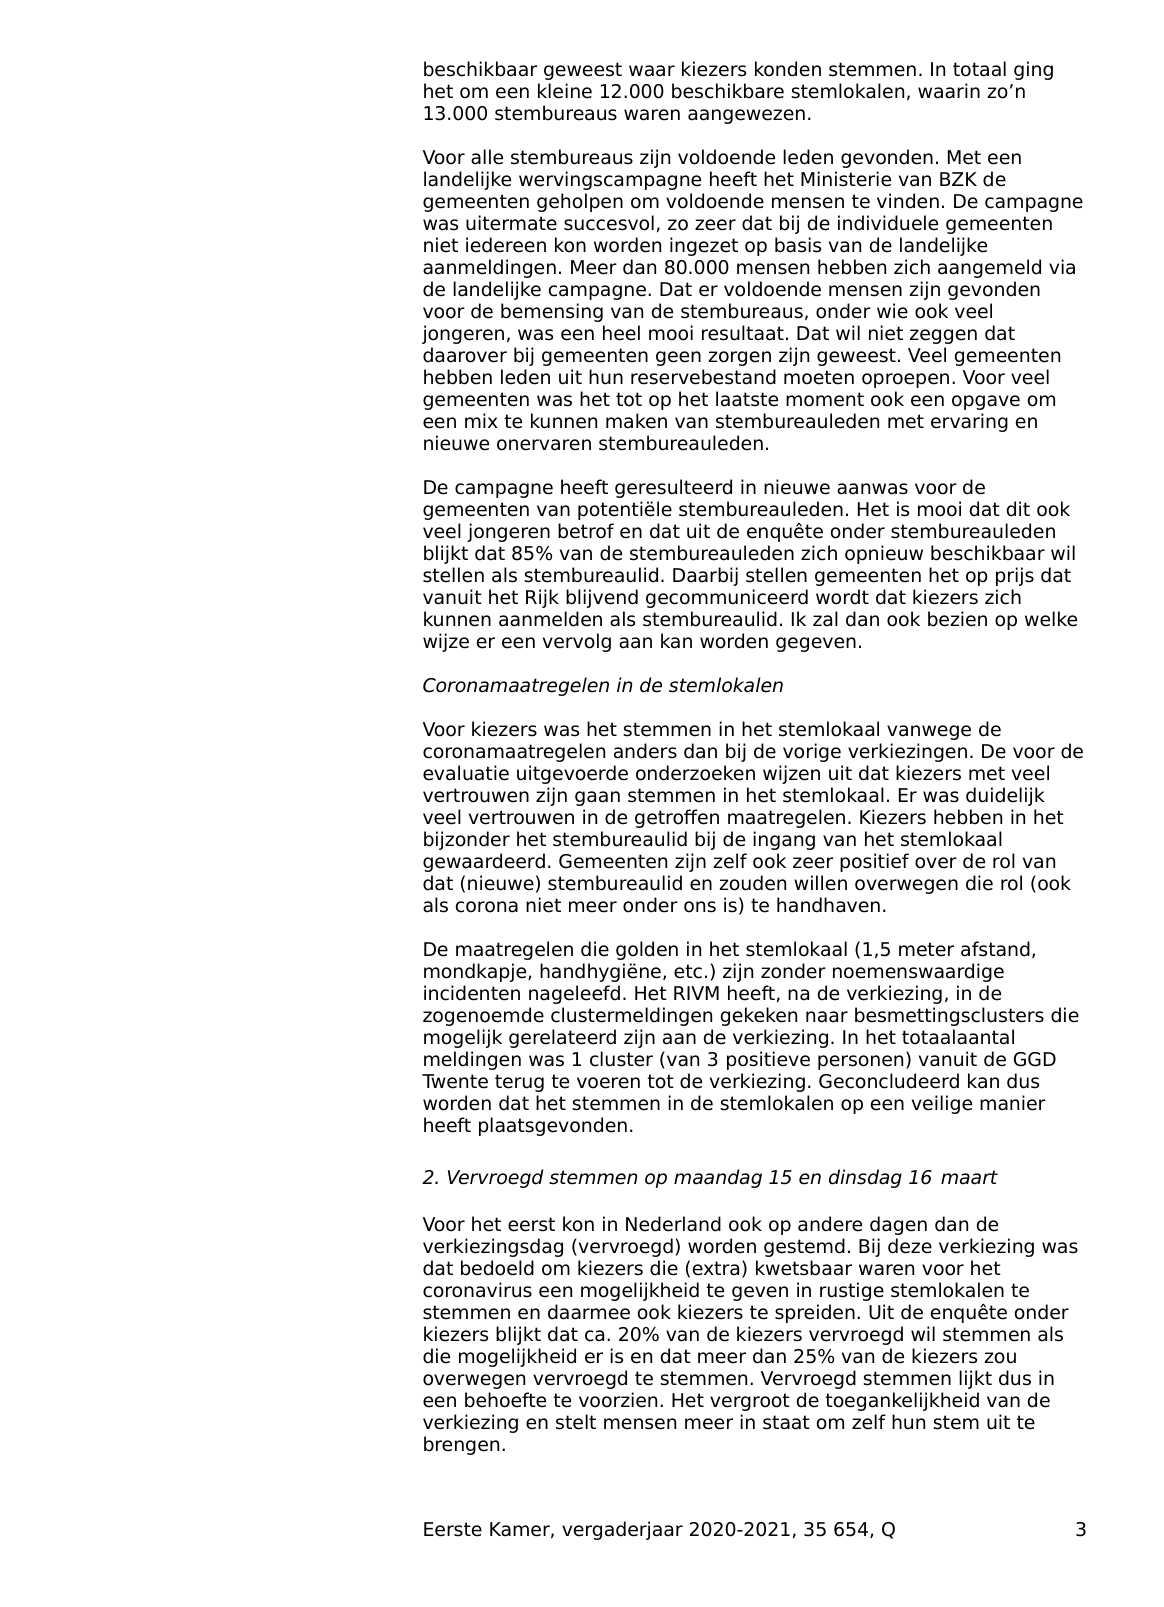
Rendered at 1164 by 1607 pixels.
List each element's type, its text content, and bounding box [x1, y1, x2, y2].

subtitle Coronamaatregelen in de stemlokalen [422, 675, 1087, 697]
text Voor alle stembureaus zijn voldoende leden gevonden. Met een landelijke wervingscampagne heeft het Ministerie van BZK de gemeenten geholpen om voldoende mensen te vinden. De campagne was uitermate succesvol, zo zeer dat bij de individuele gemeenten niet iedereen kon worden ingezet op basis van de landelijke aanmeldingen. Meer dan 80.000 mensen hebben zich aangemeld via de landelijke campagne. Dat er voldoende mensen zijn gevonden voor de bemensing van de stembureaus, onder wie ook veel jongeren, was een heel mooi resultaat. Dat wil niet zeggen dat daarover bij gemeenten geen zorgen zijn geweest. Veel gemeenten hebben leden uit hun reservebestand moeten oproepen. Voor veel gemeenten was het tot op het laatste moment ook een opgave om een mix te kunnen maken van stembureauleden met ervaring en nieuwe onervaren stembureauleden. [422, 147, 1087, 455]
text Voor kiezers was het stemmen in het stemlokaal vanwege de coronamaatregelen anders dan bij de vorige verkiezingen. De voor de evaluatie uitgevoerde onderzoeken wijzen uit dat kiezers met veel vertrouwen zijn gaan stemmen in het stemlokaal. Er was duidelijk veel vertrouwen in de getroffen maatregelen. Kiezers hebben in het bijzonder het stembureaulid bij de ingang van het stemlokaal gewaardeerd. Gemeenten zijn zelf ook zeer positief over de rol van dat (nieuwe) stembureaulid en zouden willen overwegen die rol (ook als corona niet meer onder ons is) te handhaven. [422, 719, 1087, 917]
text De campagne heeft geresulteerd in nieuwe aanwas voor de gemeenten van potentiële stembureauleden. Het is mooi dat dit ook veel jongeren betrof en dat uit de enquête onder stembureauleden blijkt dat 85% van de stembureauleden zich opnieuw beschikbaar wil stellen als stembureaulid. Daarbij stellen gemeenten het op prijs dat vanuit het Rijk blijvend gecommuniceerd wordt dat kiezers zich kunnen aanmelden als stembureaulid. Ik zal dan ook bezien op welke wijze er een vervolg aan kan worden gegeven. [422, 477, 1087, 653]
subtitle 2. Vervroegd stemmen op maandag 15 en dinsdag 16 maart [422, 1167, 1087, 1189]
text Voor het eerst kon in Nederland ook op andere dagen dan de verkiezingsdag (vervroegd) worden gestemd. Bij deze verkiezing was dat bedoeld om kiezers die (extra) kwetsbaar waren voor het coronavirus een mogelijkheid te geven in rustige stemlokalen te stemmen en daarmee ook kiezers te spreiden. Uit de enquête onder kiezers blijkt dat ca. 20% van de kiezers vervroegd wil stemmen als die mogelijkheid er is en dat meer dan 25% van de kiezers zou overwegen vervroegd te stemmen. Vervroegd stemmen lijkt dus in een behoefte te voorzien. Het vergroot de toegankelijkheid van de verkiezing en stelt mensen meer in staat om zelf hun stem uit te brengen. [422, 1214, 1087, 1456]
text beschikbaar geweest waar kiezers konden stemmen. In totaal ging het om een kleine 12.000 beschikbare stemlokalen, waarin zo’n 13.000 stembureaus waren aangewezen. [422, 59, 1087, 125]
text De maatregelen die golden in het stemlokaal (1,5 meter afstand, mondkapje, handhygiëne, etc.) zijn zonder noemenswaardige incidenten nageleefd. Het RIVM heeft, na de verkiezing, in de zogenoemde clustermeldingen gekeken naar besmettingsclusters die mogelijk gerelateerd zijn aan de verkiezing. In het totaalaantal meldingen was 1 cluster (van 3 positieve personen) vanuit de GGD Twente terug te voeren tot de verkiezing. Geconcludeerd kan dus worden dat het stemmen in de stemlokalen op een veilige manier heeft plaatsgevonden. [422, 939, 1087, 1137]
